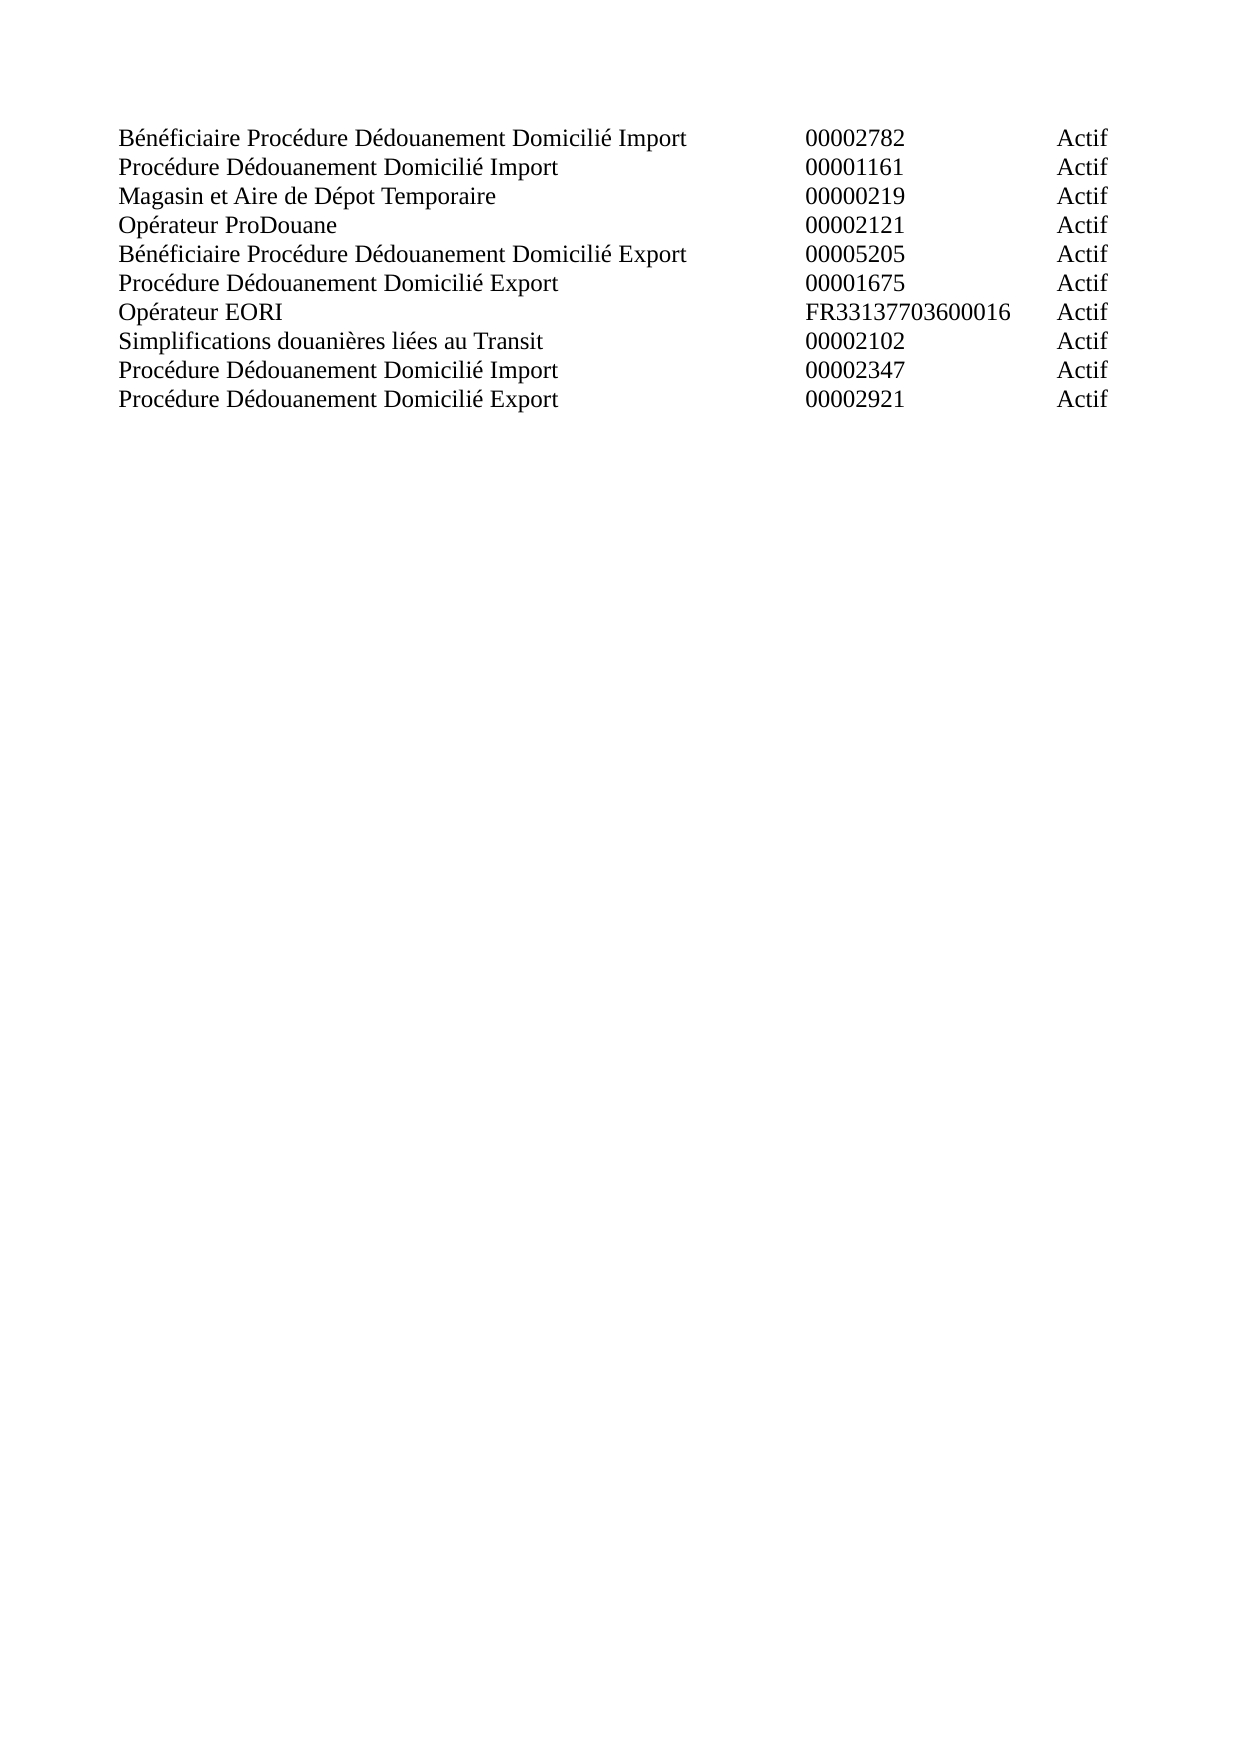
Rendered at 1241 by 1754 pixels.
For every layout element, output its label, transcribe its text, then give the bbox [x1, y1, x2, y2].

table_cell Actif [1056, 384, 1122, 413]
table_header [118, 118, 1122, 123]
table_cell Procédure Dédouanement Domicilié Export [118, 384, 805, 413]
table_cell Actif [1056, 297, 1122, 326]
table_cell Actif [1056, 268, 1122, 297]
table_cell 00001675 [805, 268, 1056, 297]
table_cell 00001161 [805, 152, 1056, 181]
table_cell Procédure Dédouanement Domicilié Export [118, 268, 805, 297]
table_cell Magasin et Aire de Dépot Temporaire [118, 181, 805, 210]
table_cell 00002121 [805, 210, 1056, 239]
table_cell 00000219 [805, 181, 1056, 210]
table_cell Bénéficiaire Procédure Dédouanement Domicilié Export [118, 239, 805, 268]
table_cell Actif [1056, 326, 1122, 355]
table_cell Actif [1056, 181, 1122, 210]
table_cell Simplifications douanières liées au Transit [118, 326, 805, 355]
table_cell Procédure Dédouanement Domicilié Import [118, 152, 805, 181]
table_header Actif [1056, 123, 1122, 152]
table_cell Opérateur ProDouane [118, 210, 805, 239]
table_cell 00002347 [805, 355, 1056, 384]
table_cell Procédure Dédouanement Domicilié Import [118, 355, 805, 384]
table_header 00002782 [805, 123, 1056, 152]
table_cell 00002102 [805, 326, 1056, 355]
table_cell Actif [1056, 355, 1122, 384]
table_cell Actif [1056, 210, 1122, 239]
table_header Bénéficiaire Procédure Dédouanement Domicilié Import [118, 123, 805, 152]
table_cell FR33137703600016 [805, 297, 1056, 326]
table_cell 00002921 [805, 384, 1056, 413]
table_cell Actif [1056, 152, 1122, 181]
table_cell Actif [1056, 239, 1122, 268]
table_cell Opérateur EORI [118, 297, 805, 326]
table_cell 00005205 [805, 239, 1056, 268]
